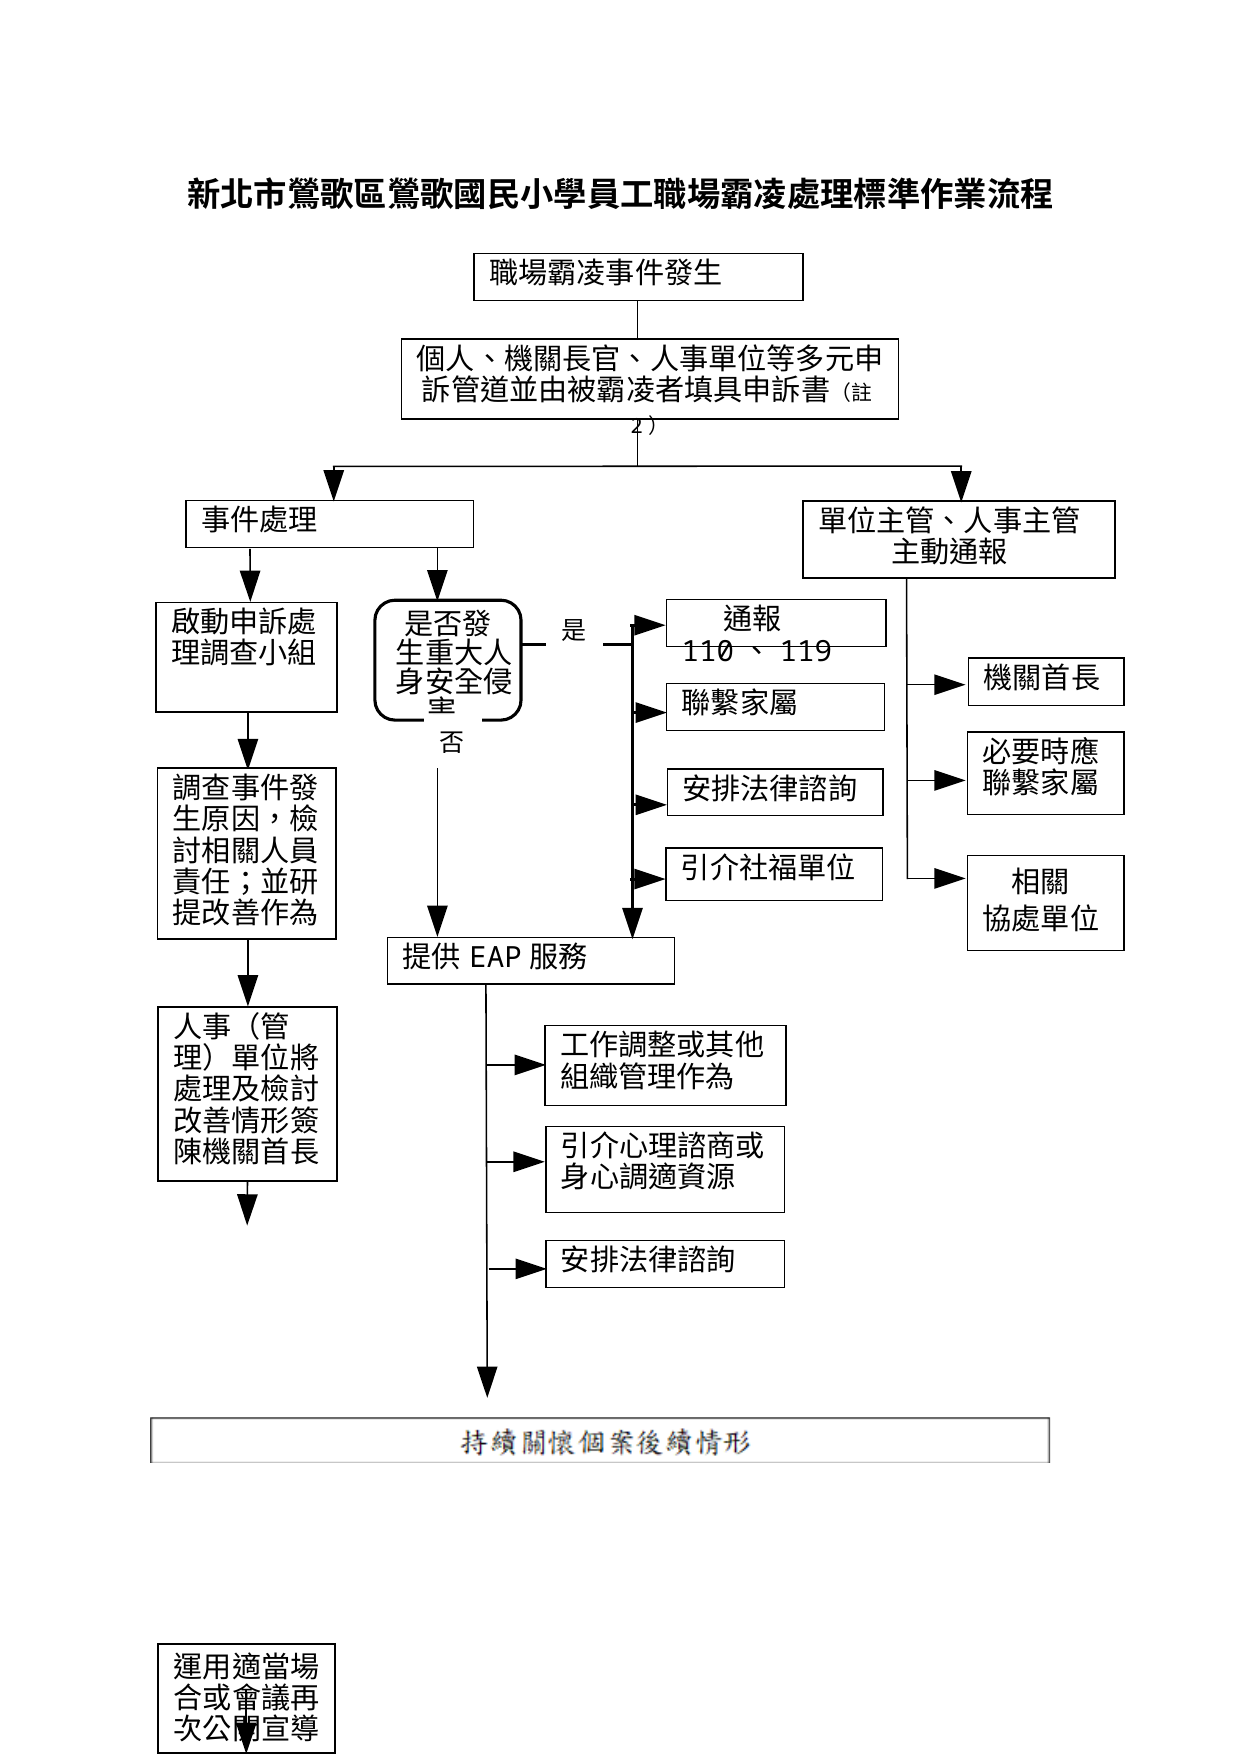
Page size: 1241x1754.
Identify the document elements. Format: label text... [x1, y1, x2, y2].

text [546, 603, 603, 655]
text [424, 715, 482, 768]
text 運用適當場合或會議再次公開宣導 [173, 1652, 330, 1745]
text 是 [561, 610, 588, 647]
text 否 [439, 723, 467, 759]
text 新北市鶯歌區鶯歌國民小學員工職場霸凌處理標準作業流程 [150, 150, 1090, 213]
